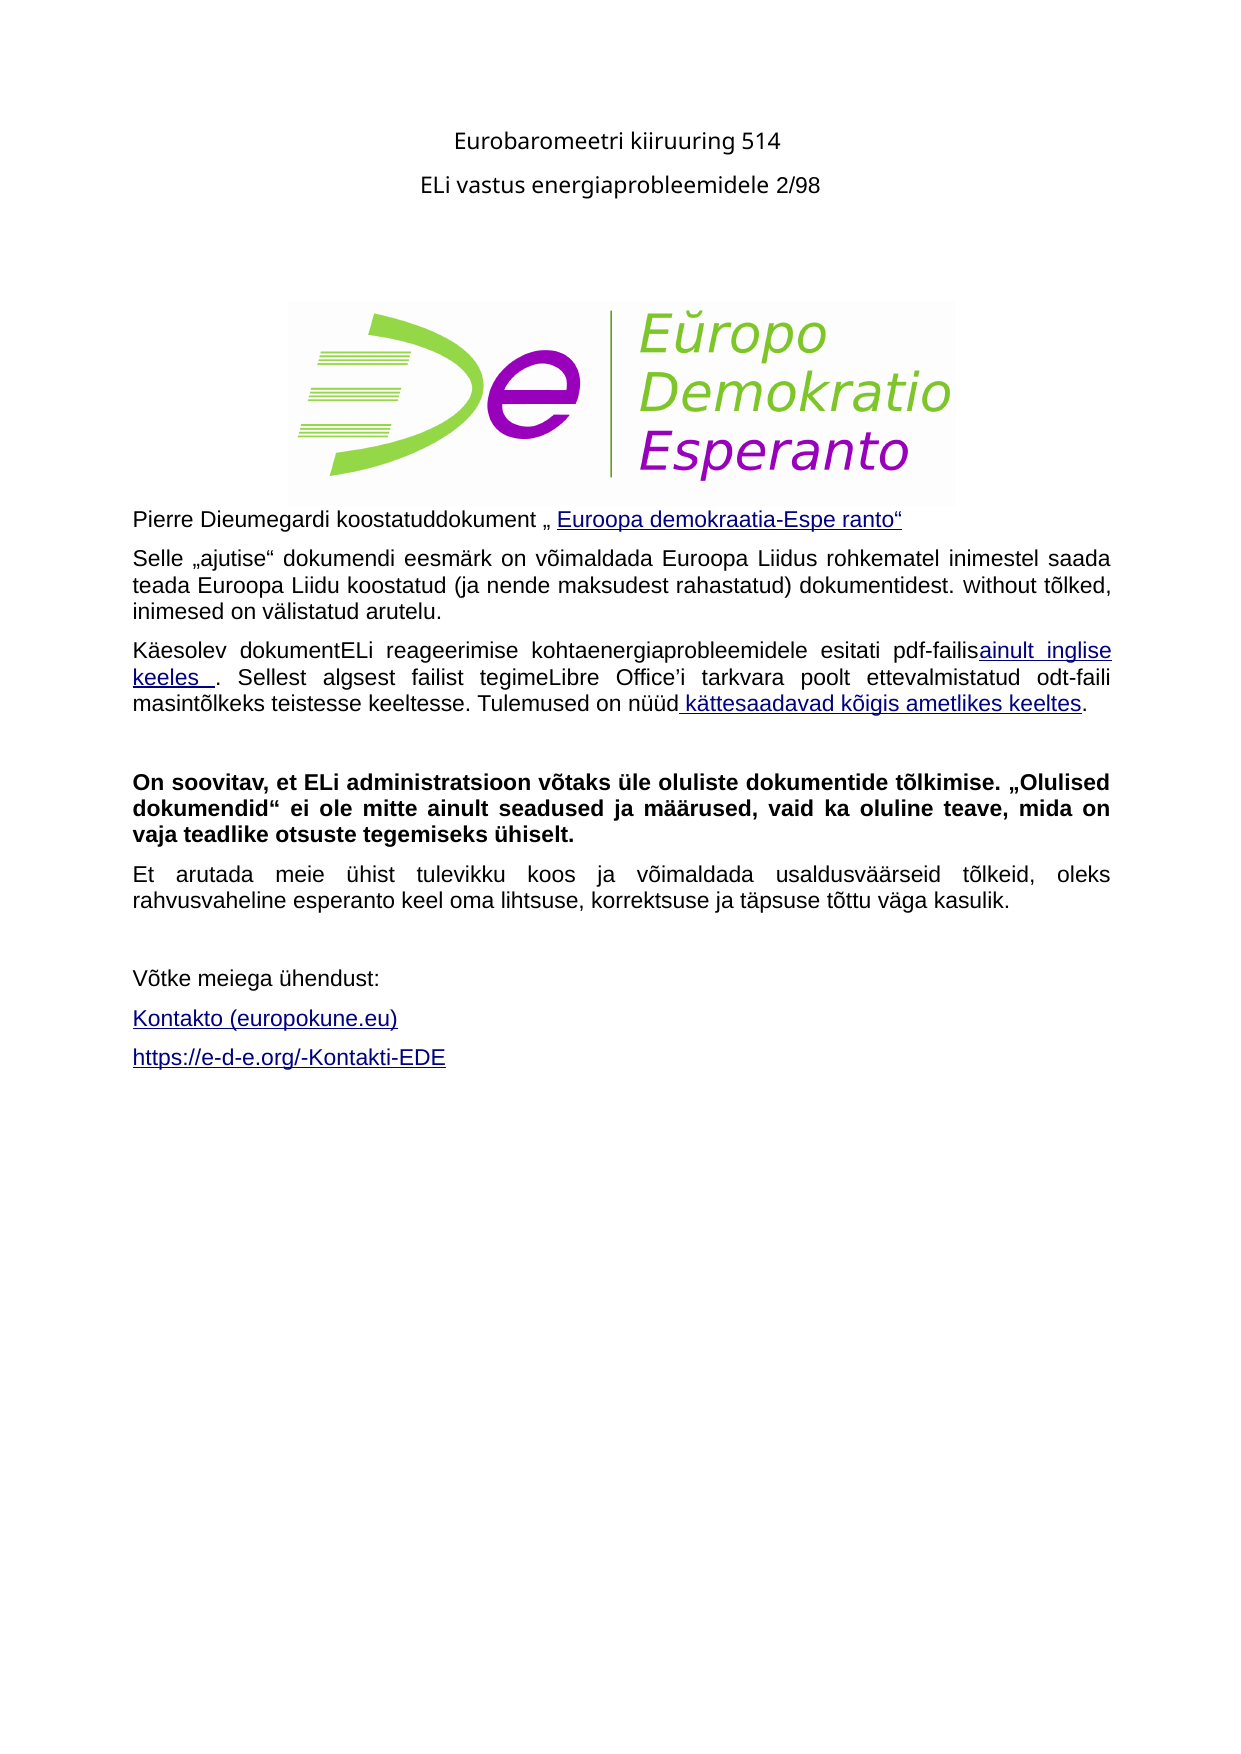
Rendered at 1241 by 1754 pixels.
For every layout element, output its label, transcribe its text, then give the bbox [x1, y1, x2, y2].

text Et arutada meie ühist tulevikku koos ja võimaldada usaldusväärseid tõlkeid, oleks rahvusvaheline esperanto keel oma lihtsuse, korrektsuse ja täpsuse tõttu väga kasulik. [132, 861, 1112, 913]
text Kontakto (europokune.eu) [132, 1005, 1112, 1031]
text Selle „ajutise“ dokumendi eesmärk on võimaldada Euroopa Liidus rohkematel inimestel saada teada Euroopa Liidu koostatud (ja nende maksudest rahastatud) dokumentidest. Without tõlked, inimesed on välistatud arutelu. [132, 545, 1112, 624]
picture [288, 301, 956, 506]
text Pierre Dieumegardi koostatuddokument „ Euroopa demokraatia-Espe ranto“ [132, 308, 1112, 532]
text Käesolev dokumentELi reageerimise kohtaenergiaprobleemidele esitati pdf-failisainult inglise keeles . Sellest algsest failist tegimeLibre Office’i tarkvara poolt ettevalmistatud odt-faili masintõlkeks teistesse keeltesse. Tulemused on nüüd kättesaadavad kõigis ametlikes keeltes. [132, 637, 1112, 716]
text https://e-d-e.org/-Kontakti-EDE [132, 1044, 1112, 1070]
text On soovitav, et ELi administratsioon võtaks üle oluliste dokumentide tõlkimise. „Olulised dokumendid“ ei ole mitte ainult seadused ja määrused, vaid ka oluline teave, mida on vaja teadlike otsuste tegemiseks ühiselt. [132, 768, 1112, 848]
text Võtke meiega ühendust: [132, 965, 1112, 992]
